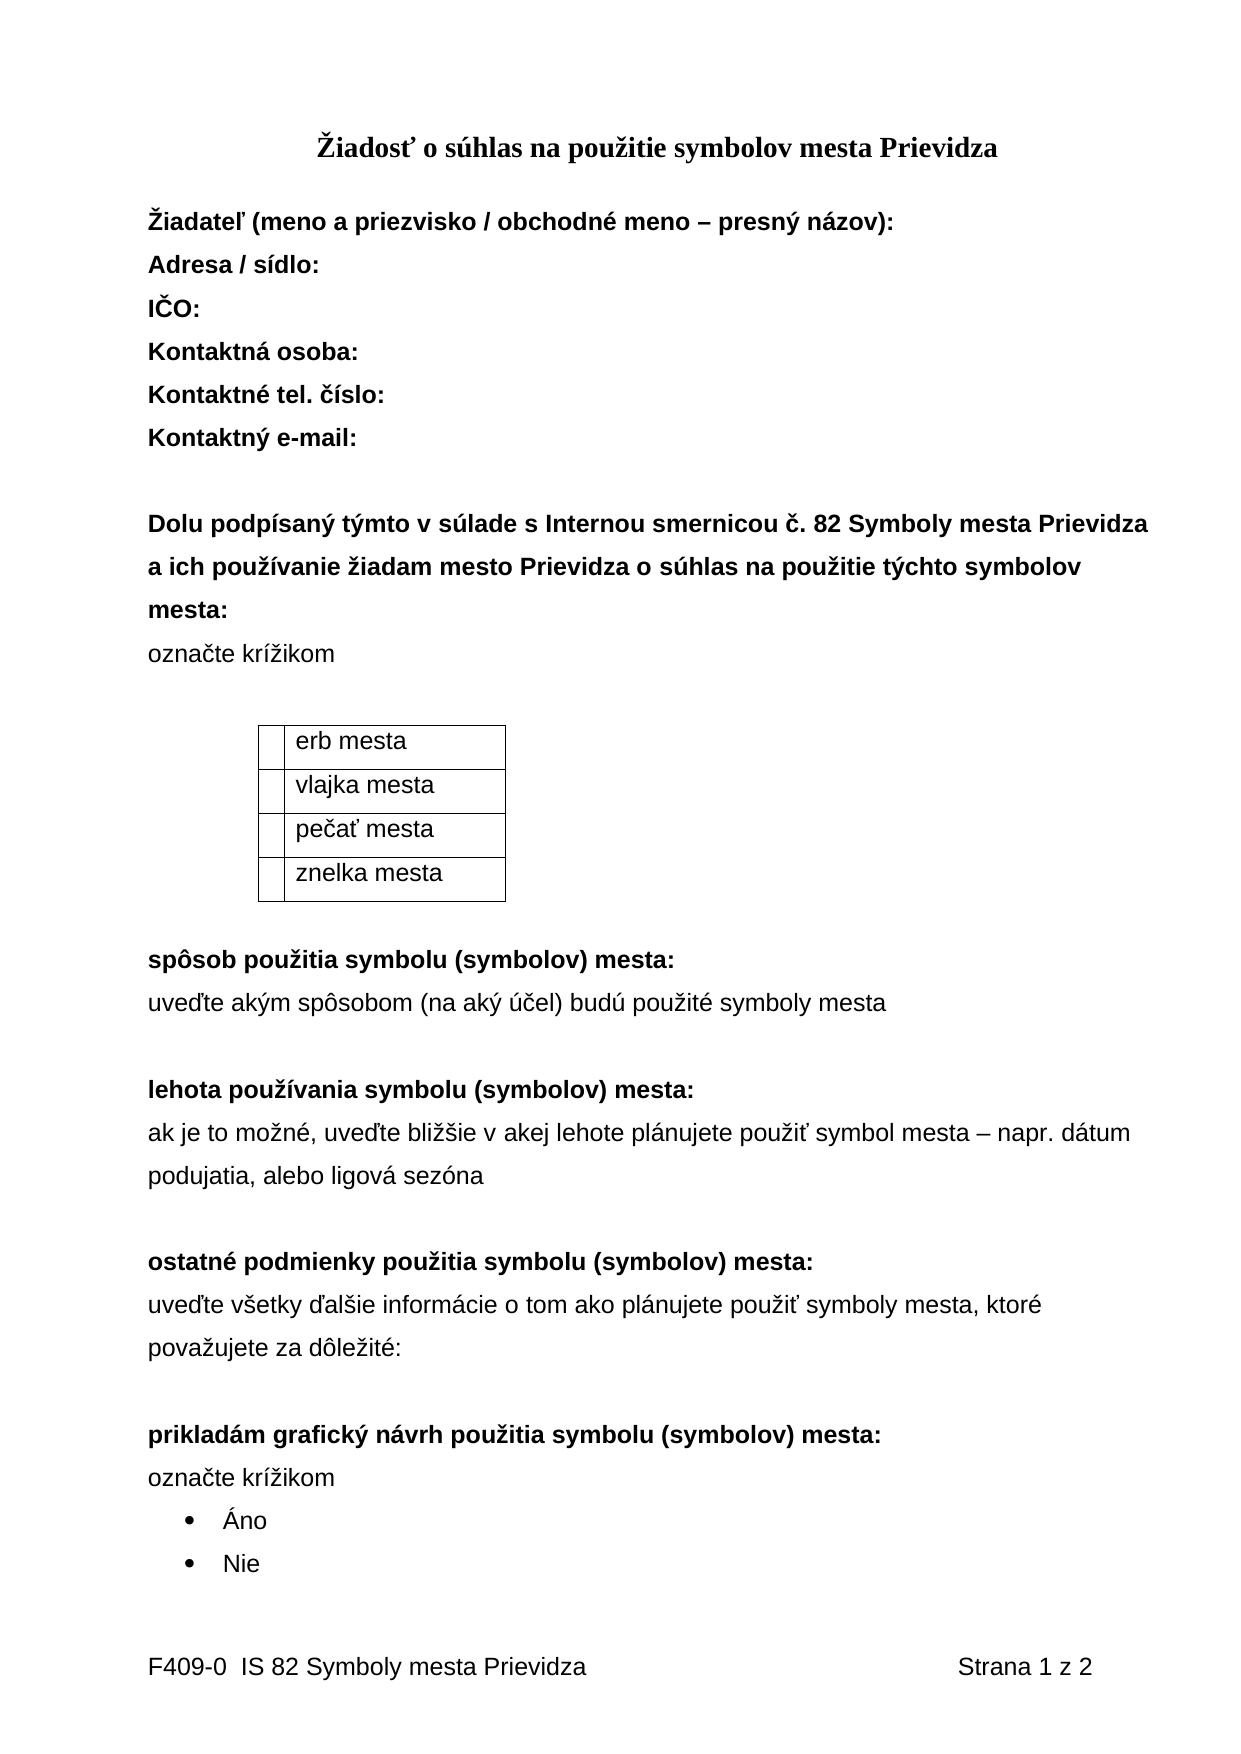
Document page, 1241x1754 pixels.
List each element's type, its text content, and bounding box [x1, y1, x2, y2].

text uveďte akým spôsobom (na aký účel) budú použité symboly mesta [148, 988, 1167, 1017]
table_cell [259, 770, 284, 813]
table_cell vlajka mesta [285, 770, 505, 813]
text uveďte všetky ďalšie informácie o tom ako plánujete použiť symboly mesta, ktoré považujete za dôležité: [148, 1290, 1167, 1362]
table_cell [259, 814, 284, 857]
text Kontaktné tel. číslo: [148, 380, 1167, 408]
text IČO: [148, 293, 1167, 322]
text Kontaktná osoba: [148, 337, 1167, 365]
subtitle Žiadosť o súhlas na použitie symbolov mesta Prievidza [148, 131, 1167, 164]
list Áno [185, 1506, 1167, 1535]
table_cell [259, 858, 284, 901]
text Kontaktný e-mail: [148, 423, 1167, 452]
text označte krížikom [148, 638, 1167, 667]
text Adresa / sídlo: [148, 250, 1167, 279]
text lehota používania symbolu (symbolov) mesta: [148, 1074, 1167, 1103]
text spôsob použitia symbolu (symbolov) mesta: [148, 945, 1167, 974]
table_cell pečať mesta [285, 814, 505, 857]
text prikladám grafický návrh použitia symbolu (symbolov) mesta: [148, 1419, 1167, 1448]
text ak je to možné, uveďte bližšie v akej lehote plánujete použiť symbol mesta – napr. dátum podujatia, alebo ligová sezóna [148, 1118, 1167, 1189]
text označte krížikom [148, 1463, 1167, 1491]
text Žiadateľ (meno a priezvisko / obchodné meno – presný názov): [148, 207, 1167, 236]
text ostatné podmienky použitia symbolu (symbolov) mesta: [148, 1247, 1167, 1276]
text Dolu podpísaný týmto v súlade s Internou smernicou č. 82 Symboly mesta Prievidza a ich používanie žiadam mesto Prievidza o súhlas na použitie týchto symbolov mesta: [148, 509, 1167, 624]
list Nie [185, 1549, 1167, 1578]
table_header [259, 726, 284, 769]
table_cell znelka mesta [285, 858, 505, 901]
table_header erb mesta [285, 726, 505, 769]
